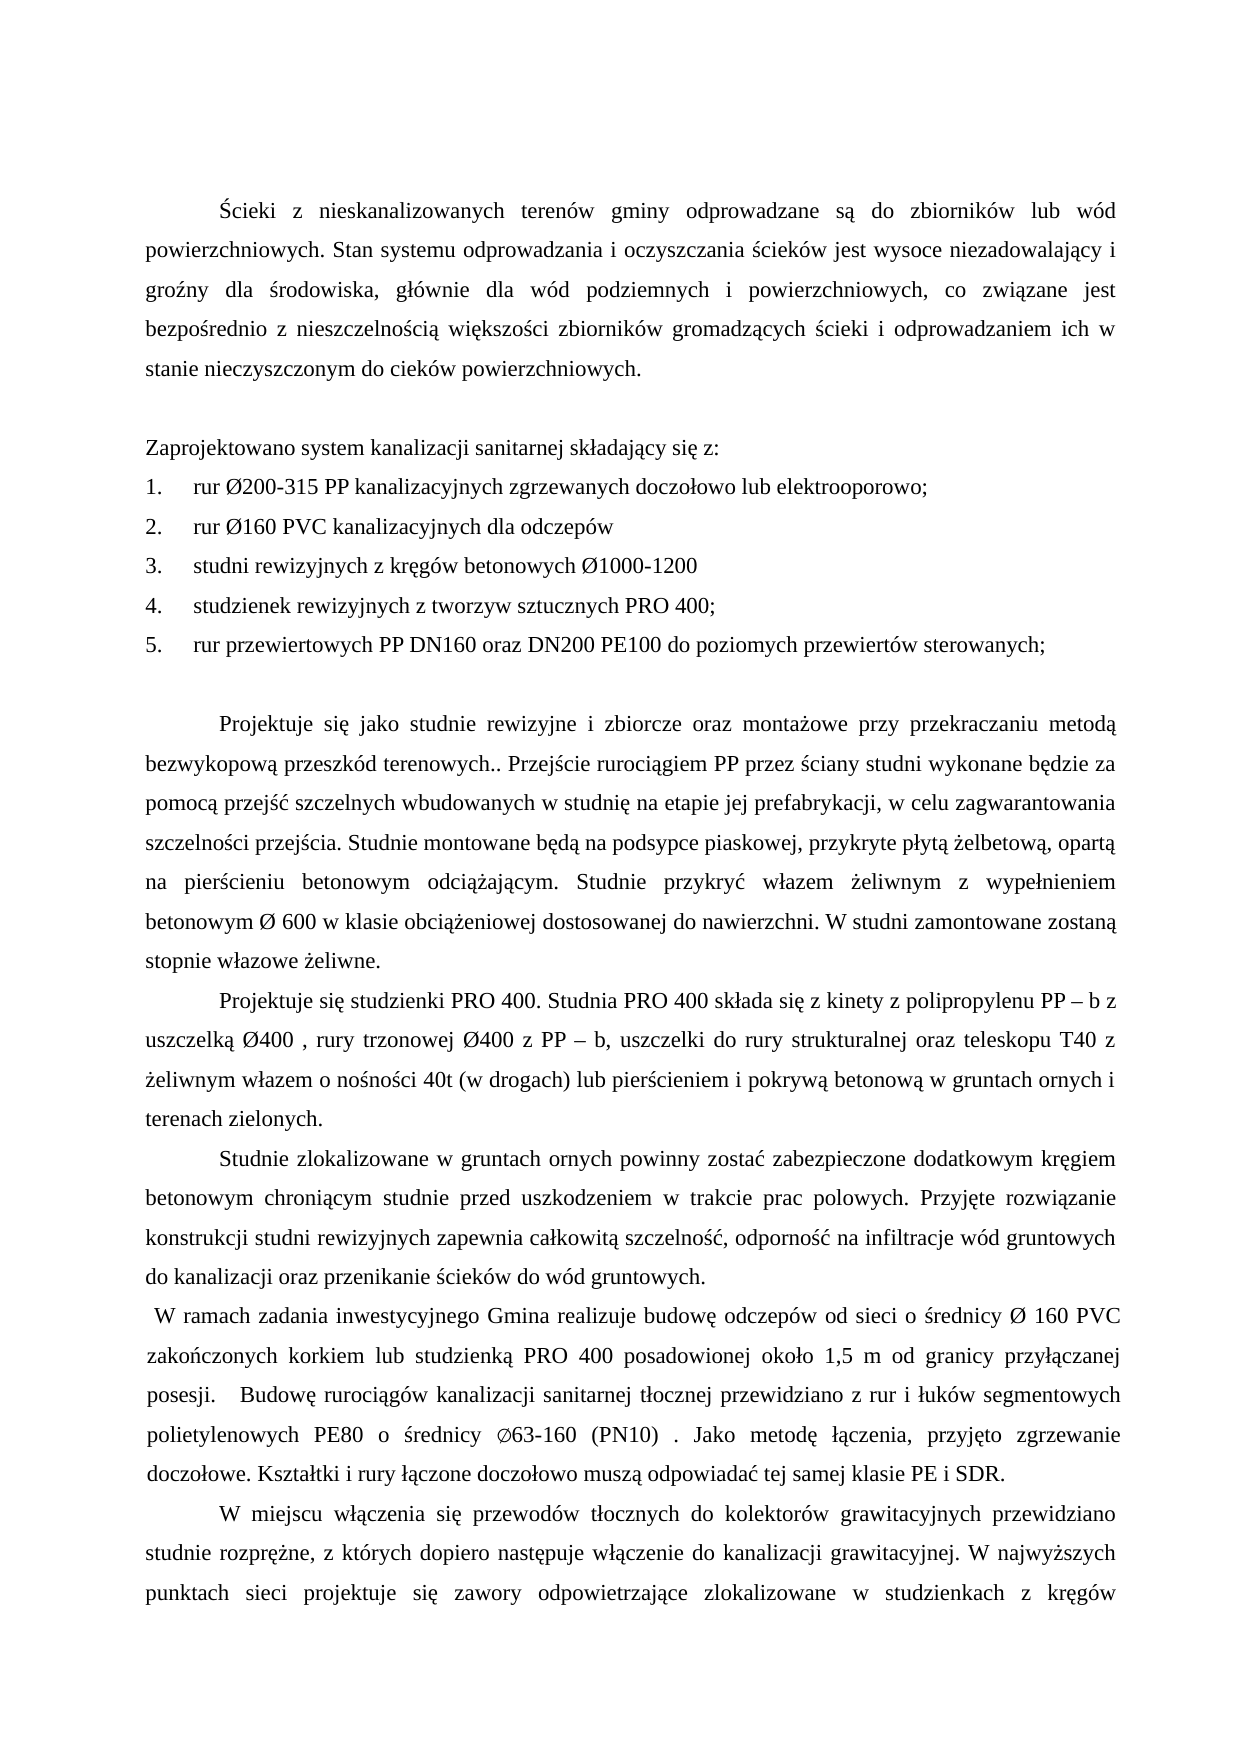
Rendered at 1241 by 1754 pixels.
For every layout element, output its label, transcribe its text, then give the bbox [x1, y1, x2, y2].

list rur Ø160 PVC kanalizacyjnych dla odczepów [145, 513, 1117, 539]
text Ścieki z nieskanalizowanych terenów gminy odprowadzane są do zbiorników lub wód powierzchniowych. Stan systemu odprowadzania i oczyszczania ścieków jest wysoce niezadowalający i groźny dla środowiska, głównie dla wód podziemnych i powierzchniowych, co związane jest bezpośrednio z nieszczelnością większości zbiorników gromadzących ścieki i odprowadzaniem ich w stanie nieczyszczonym do cieków powierzchniowych. [145, 197, 1117, 381]
list rur Ø200-315 PP kanalizacyjnych zgrzewanych doczołowo lub elektrooporowo; [145, 473, 1117, 500]
list studzienek rewizyjnych z tworzyw sztucznych PRO 400; [145, 592, 1117, 618]
text Studnie zlokalizowane w gruntach ornych powinny zostać zabezpieczone dodatkowym kręgiem betonowym chroniącym studnie przed uszkodzeniem w trakcie prac polowych. Przyjęte rozwiązanie konstrukcji studni rewizyjnych zapewnia całkowitą szczelność, odporność na infiltracje wód gruntowych do kanalizacji oraz przenikanie ścieków do wód gruntowych. [145, 1144, 1117, 1289]
text Zaprojektowano system kanalizacji sanitarnej składający się z: [145, 434, 1117, 460]
text W ramach zadania inwestycyjnego Gmina realizuje budowę odczepów od sieci o średnicy Ø 160 PVC zakończonych korkiem lub studzienką PRO 400 posadowionej około 1,5 m od granicy przyłączanej posesji. Budowę rurociągów kanalizacji sanitarnej tłocznej przewidziano z rur i łuków segmentowych polietylenowych PE80 o średnicy ∅63-160 (PN10) . Jako metodę łączenia, przyjęto zgrzewanie doczołowe. Kształtki i rury łączone doczołowo muszą odpowiadać tej samej klasie PE i SDR. [147, 1302, 1122, 1487]
list rur przewiertowych PP DN160 oraz DN200 PE100 do poziomych przewiertów sterowanych; [145, 631, 1117, 658]
text Projektuje się jako studnie rewizyjne i zbiorcze oraz montażowe przy przekraczaniu metodą bezwykopową przeszkód terenowych.. Przejście rurociągiem PP przez ściany studni wykonane będzie za pomocą przejść szczelnych wbudowanych w studnię na etapie jej prefabrykacji, w celu zagwarantowania szczelności przejścia. Studnie montowane będą na podsypce piaskowej, przykryte płytą żelbetową, opartą na pierścieniu betonowym odciążającym. Studnie przykryć włazem żeliwnym z wypełnieniem betonowym Ø 600 w klasie obciążeniowej dostosowanej do nawierzchni. W studni zamontowane zostaną stopnie włazowe żeliwne. [145, 710, 1117, 973]
text Projektuje się studzienki PRO 400. Studnia PRO 400 składa się z kinety z polipropylenu PP – b z uszczelką Ø400 , rury trzonowej Ø400 z PP – b, uszczelki do rury strukturalnej oraz teleskopu T40 z żeliwnym włazem o nośności 40t (w drogach) lub pierścieniem i pokrywą betonową w gruntach ornych i terenach zielonych. [145, 987, 1117, 1131]
text W miejscu włączenia się przewodów tłocznych do kolektorów grawitacyjnych przewidziano studnie rozprężne, z których dopiero następuje włączenie do kanalizacji grawitacyjnej. W najwyższych punktach sieci projektuje się zawory odpowietrzające zlokalizowane w studzienkach z kręgów [145, 1500, 1117, 1605]
list studni rewizyjnych z kręgów betonowych Ø1000-1200 [145, 552, 1117, 579]
